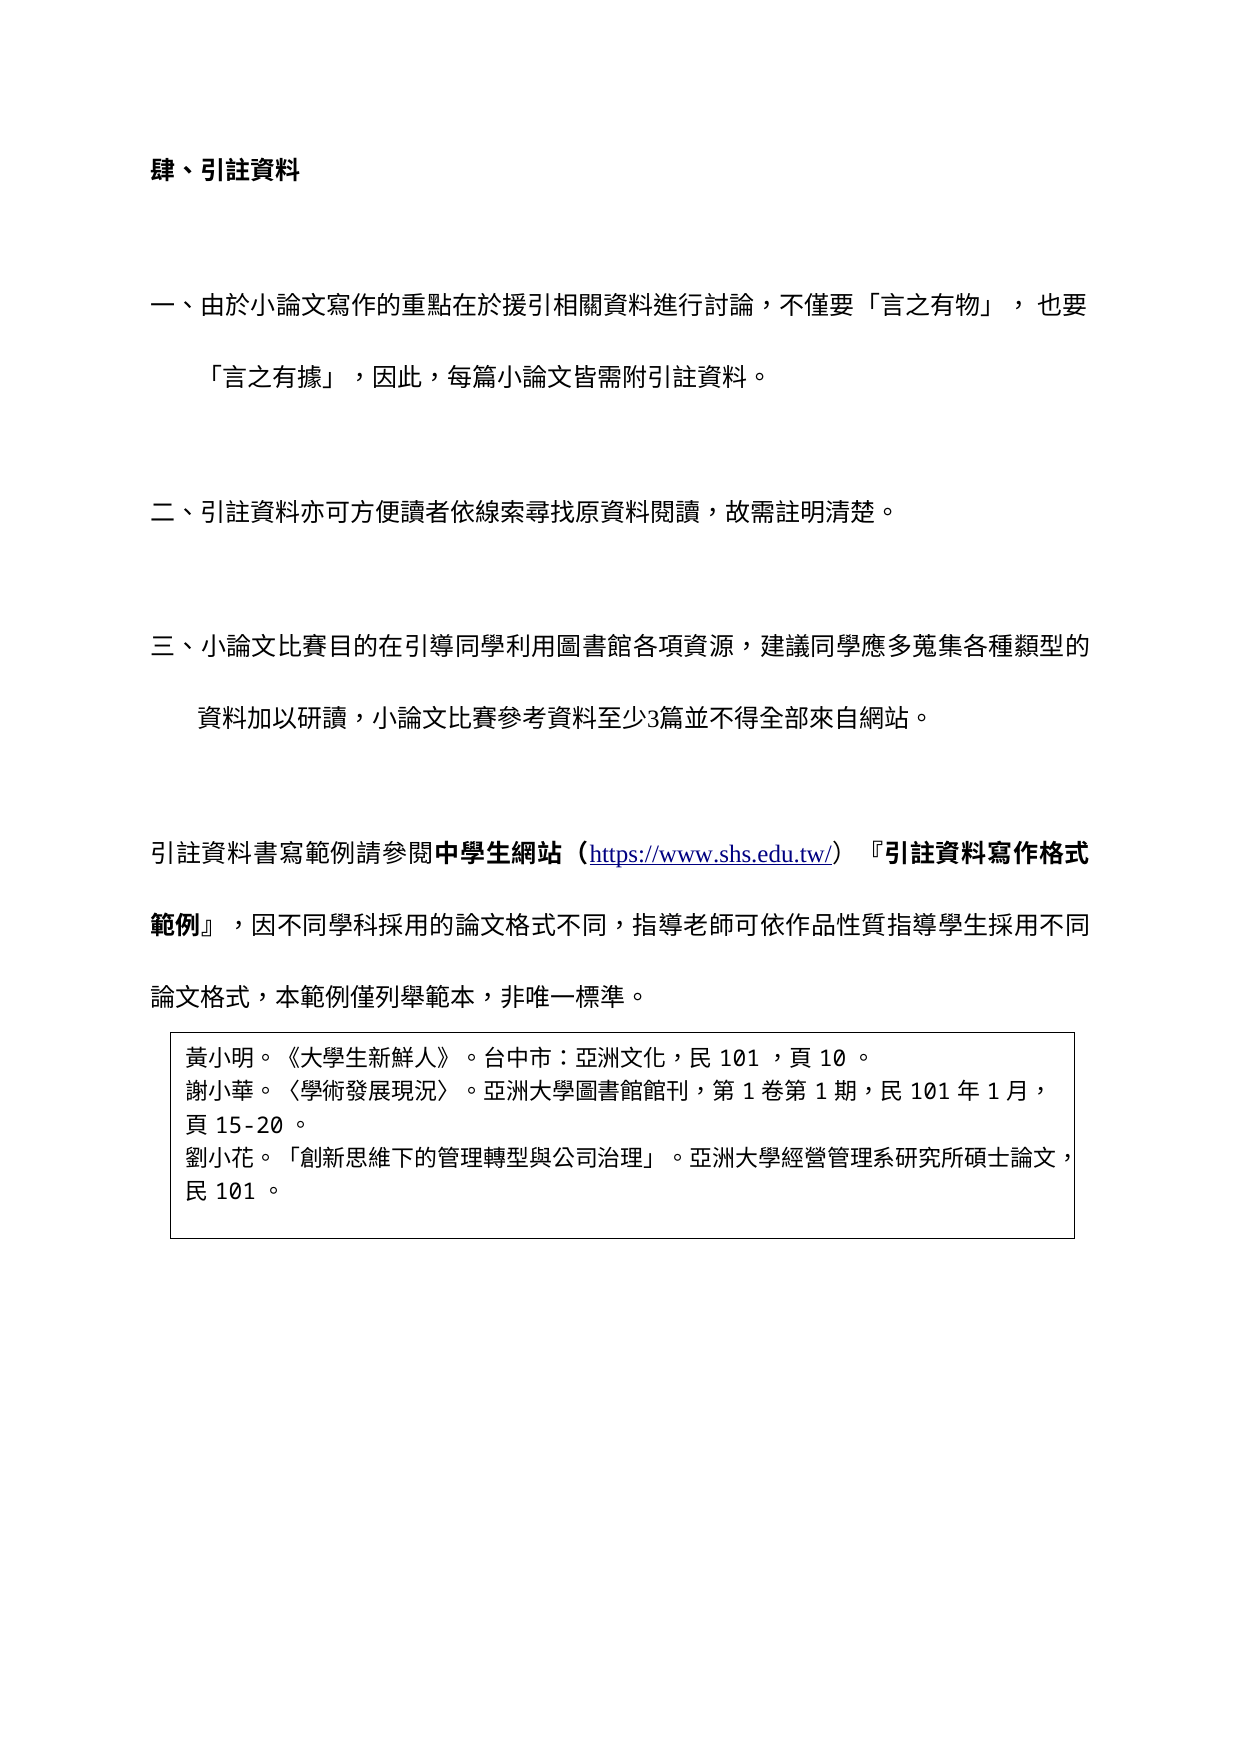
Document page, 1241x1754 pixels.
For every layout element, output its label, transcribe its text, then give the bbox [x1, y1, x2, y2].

text 二、引註資料亦可方便讀者依線索尋找原資料閱讀，故需註明清楚。 [150, 468, 1090, 531]
text 引註資料書寫範例請參閱中學生網站（https://www.shs.edu.tw/）『引註資料寫作格式範例』，因不同學科採用的論文格式不同，指導老師可依作品性質指導學生採用不同論文格式，本範例僅列舉範本，非唯一標準。 [150, 810, 1090, 1016]
text 肆、引註資料 [150, 127, 1090, 189]
text 三、小論文比賽目的在引導同學利用圖書館各項資源，建議同學應多蒐集各種纇型的資料加以研讀，小論文比賽參考資料至少3篇並不得全部來自網站。 [150, 603, 1090, 737]
text 一、由於小論文寫作的重點在於援引相關資料進行討論，不僅要「言之有物」， 也要「言之有據」，因此，每篇小論文皆需附引註資料。 [150, 262, 1090, 396]
